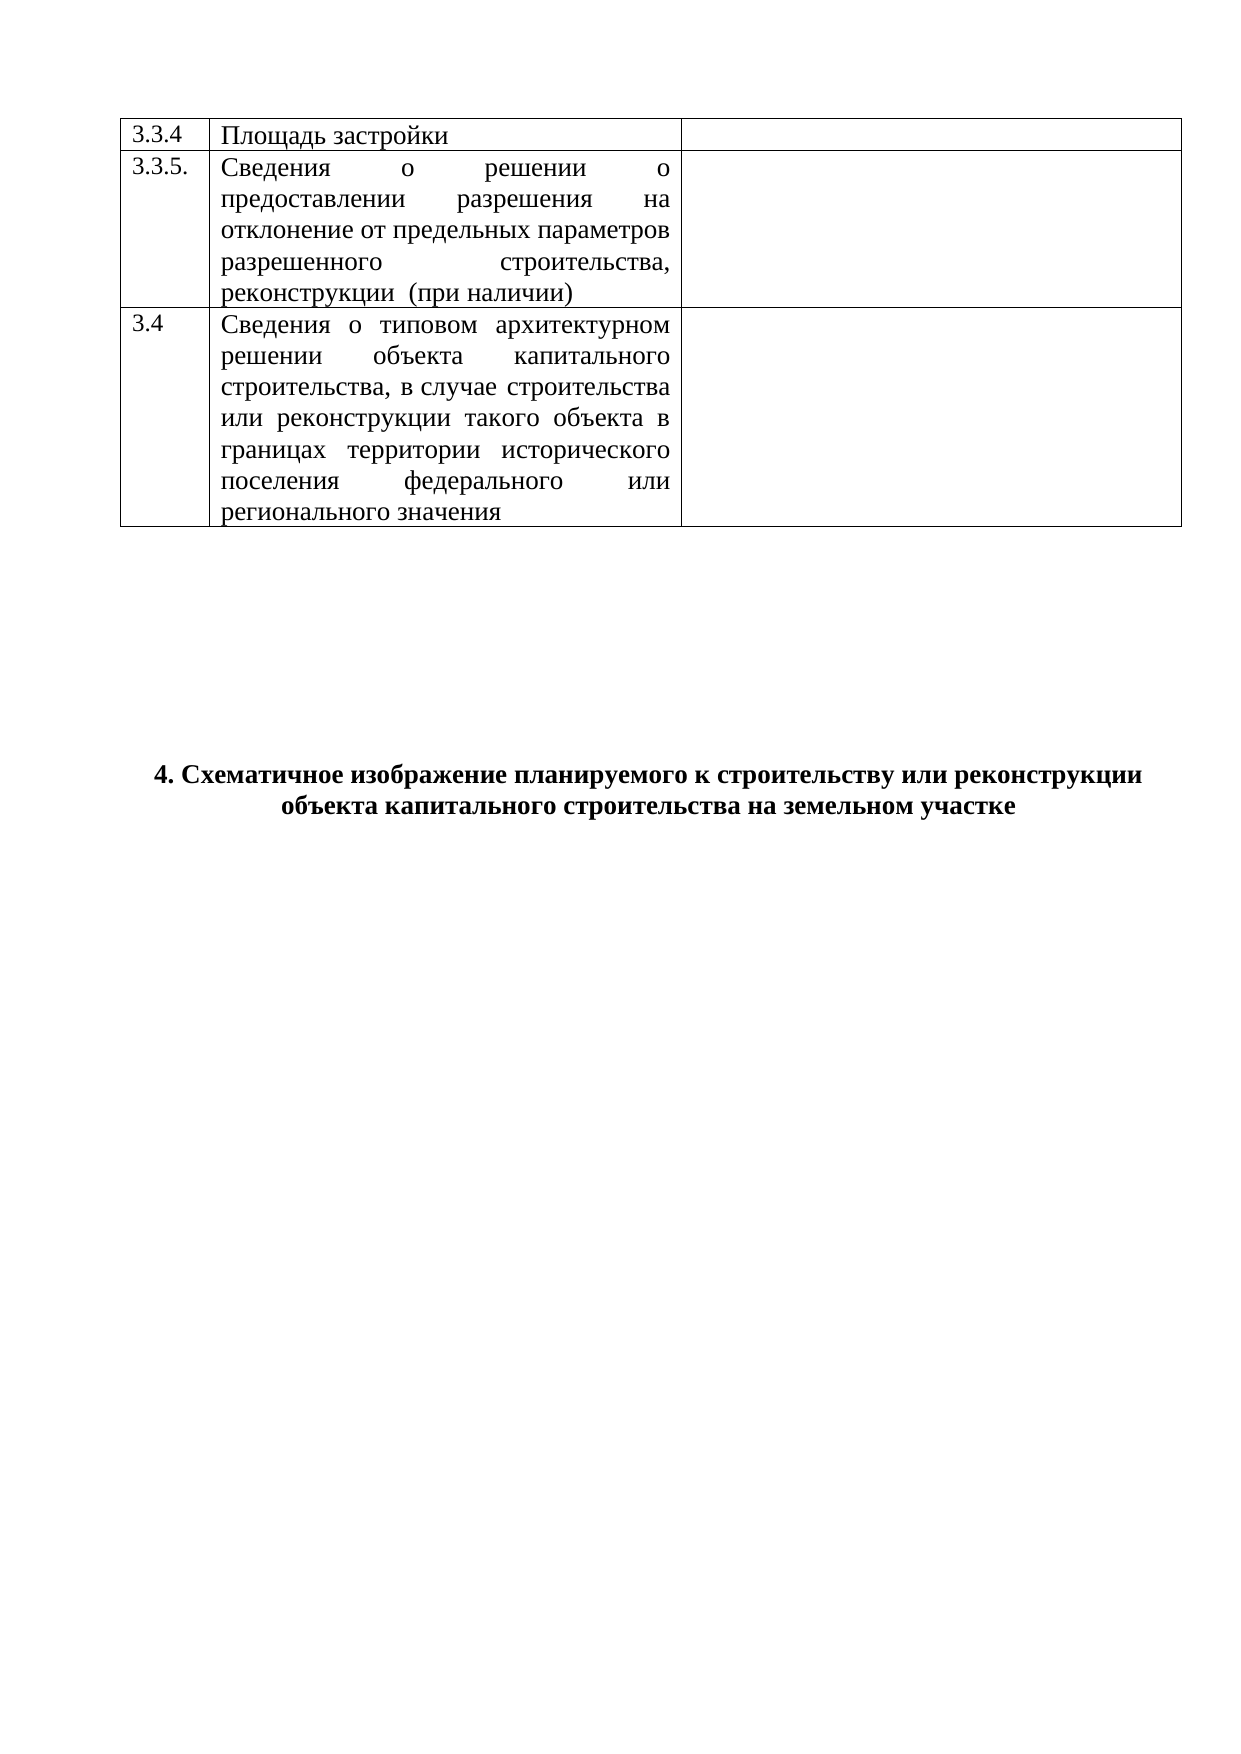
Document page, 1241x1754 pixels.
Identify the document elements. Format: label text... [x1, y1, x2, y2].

table_cell [682, 151, 1181, 307]
table_cell [682, 119, 1181, 150]
table_cell Сведения о типовом архитектурном решении объекта капитального строительства, в случае строительства или реконструкции такого объекта в границах территории исторического поселения федерального или регионального значения [210, 308, 681, 526]
table_cell 3.4 [121, 308, 209, 526]
table_cell 3.3.5. [121, 151, 209, 307]
text 4. Схематичное изображение планируемого к строительству или реконструкции объекта капитального строительства на земельном участке [118, 758, 1179, 820]
table_cell Сведения о решении о предоставлении разрешения на отклонение от предельных параметров разрешенного строительства, реконструкции (при наличии) [210, 151, 681, 307]
table_cell [682, 308, 1181, 526]
table_cell 3.3.4 [121, 119, 209, 150]
table_cell Площадь застройки [210, 119, 681, 150]
